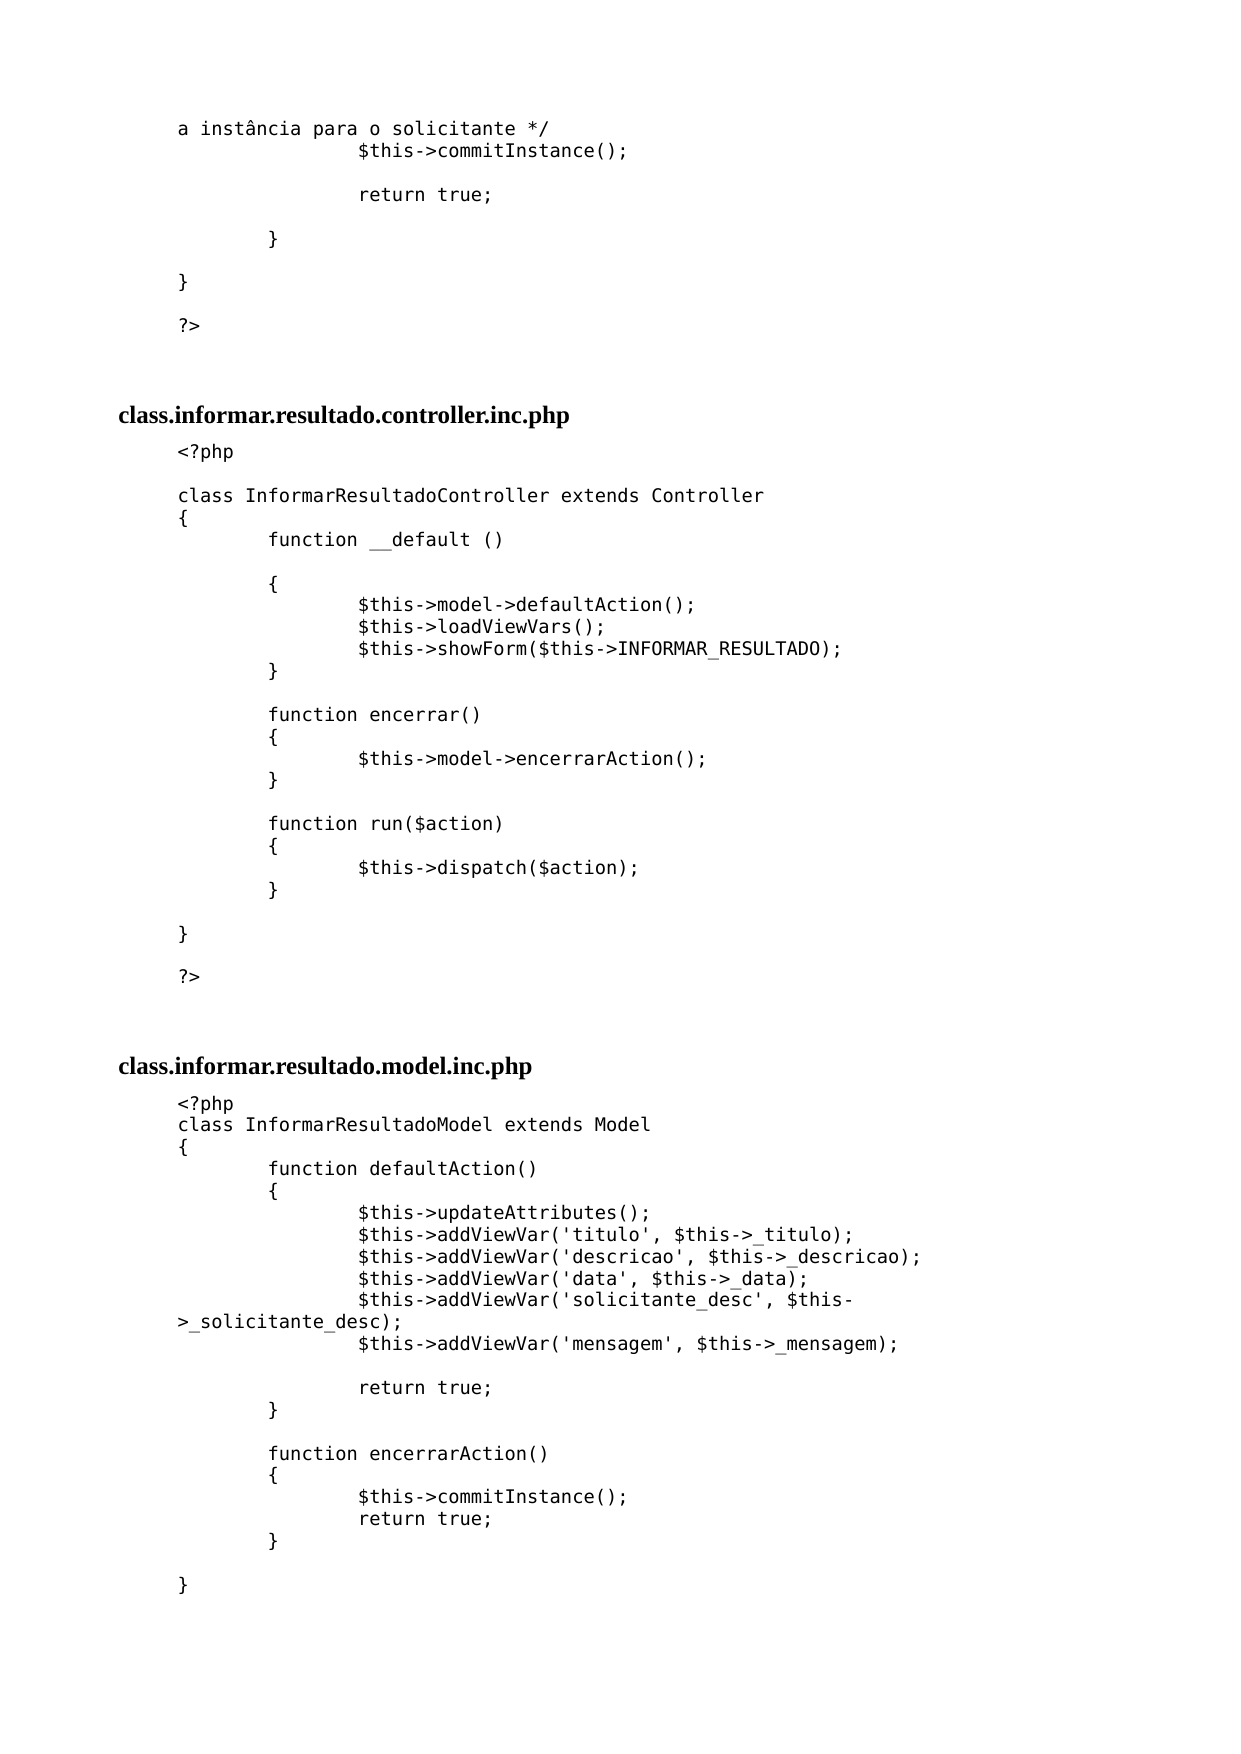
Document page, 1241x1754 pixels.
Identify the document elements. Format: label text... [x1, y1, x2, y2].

text <?php class InformarResultadoController extends Controller { function __default () { $this->model->defaultAction(); $this->loadViewVars(); $this->showForm($this->INFORMAR_RESULTADO); } function encerrar() { $this->model->encerrarAction(); } function run($action) { $this->dispatch($action); } } ?> [177, 441, 1063, 1010]
text class.informar.resultado.model.inc.php [118, 1051, 1122, 1080]
text class.informar.resultado.controller.inc.php [118, 400, 1122, 429]
text a instância para o solicitante */ $this->commitInstance(); return true; } } ?> [177, 118, 1063, 359]
text <?php class InformarResultadoModel extends Model { function defaultAction() { $this->updateAttributes(); $this->addViewVar('titulo', $this->_titulo); $this->addViewVar('descricao', $this->_descricao); $this->addViewVar('data', $this->_data); $this->addViewVar('solicitante_desc', $this->_solicitante_desc); $this->addViewVar('mensagem', $this->_mensagem); return true; } function encerrarAction() { $this->commitInstance(); return true; } } [177, 1092, 1063, 1617]
